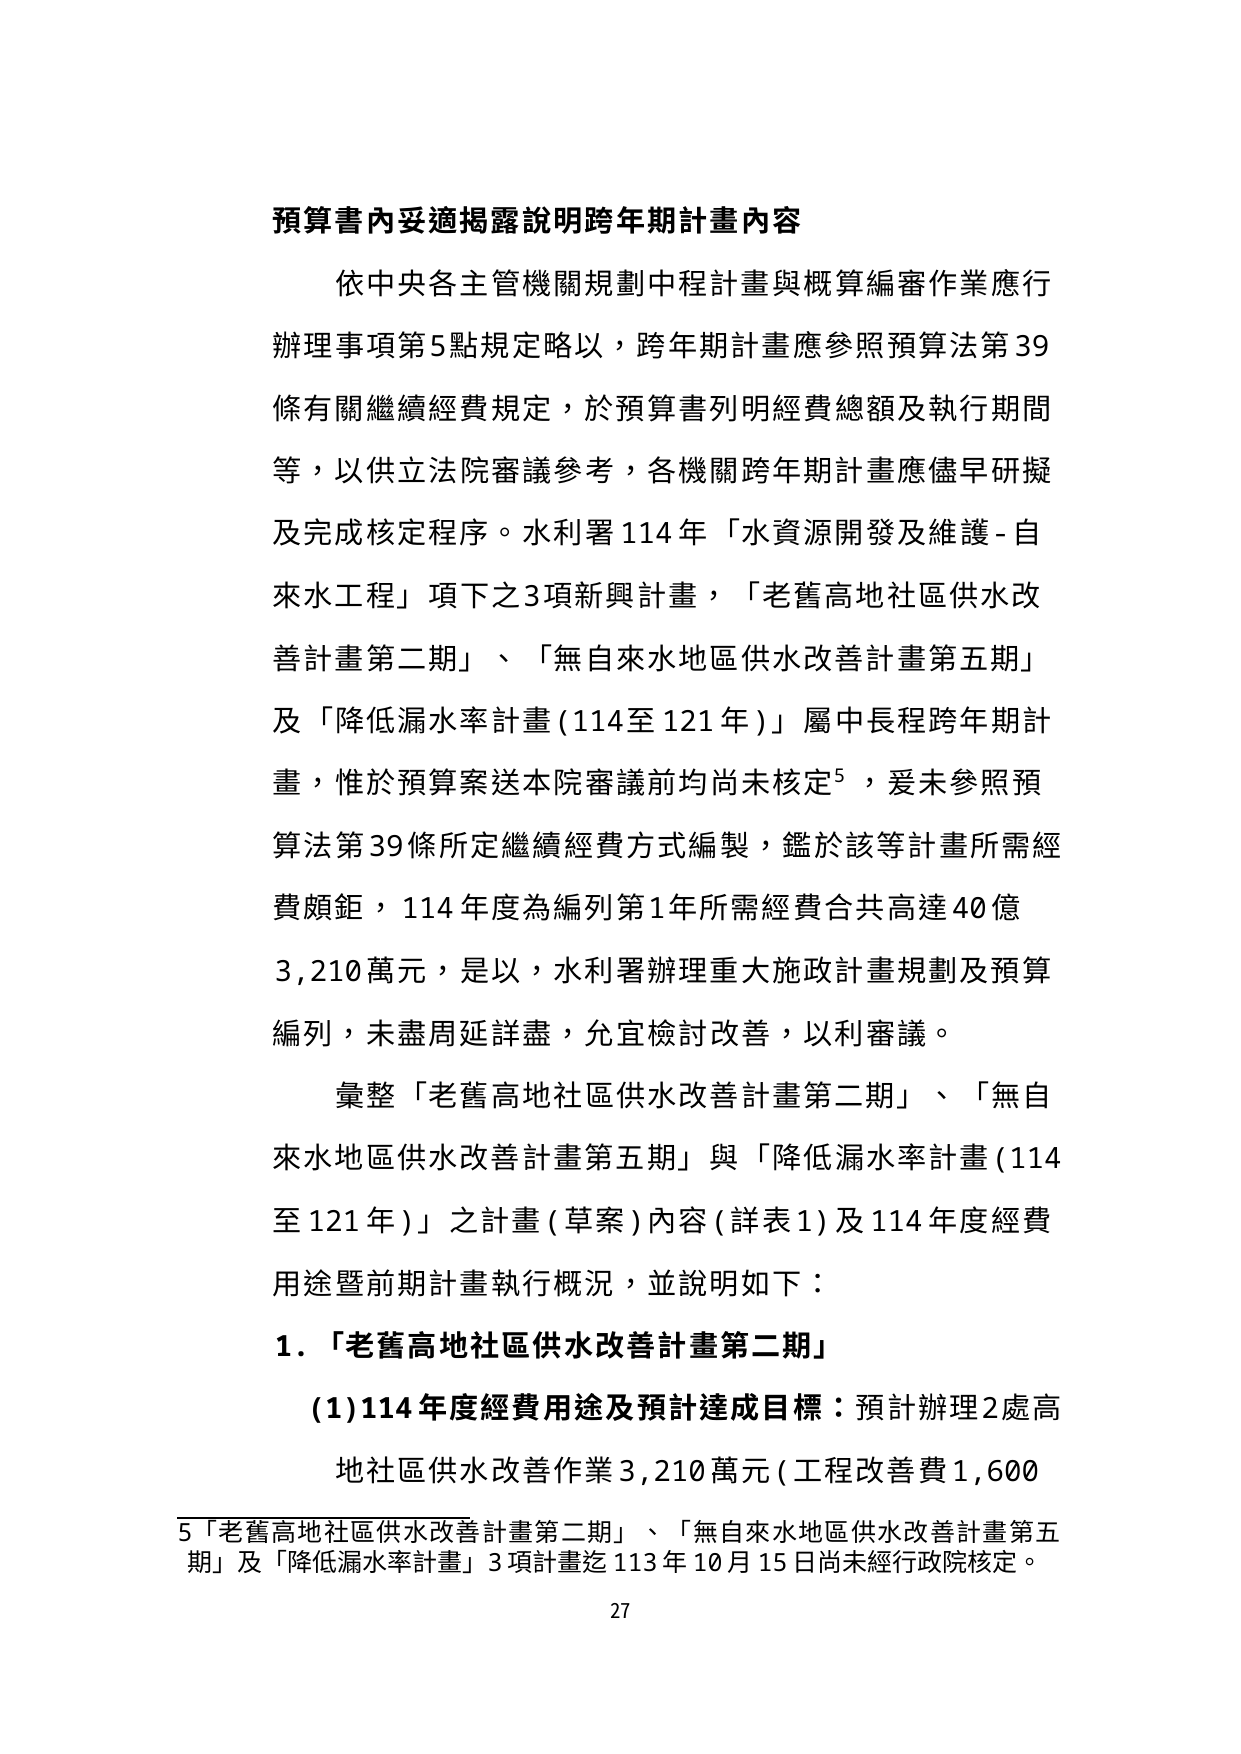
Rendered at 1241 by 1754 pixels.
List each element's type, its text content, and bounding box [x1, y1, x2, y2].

text 1.「老舊高地社區供水改善計畫第二期」 [266, 1302, 1063, 1365]
text 彙整「老舊高地社區供水改善計畫第二期」、「無自來水地區供水改善計畫第五期」與「降低漏水率計畫(114至121年)」之計畫(草案)內容(詳表1)及114年度經費用途暨前期計畫執行概況，並說明如下： [266, 1052, 1063, 1302]
text 「老舊高地社區供水改善計畫第二期」、「無自來水地區供水改善計畫第五期」及「降低漏水率計畫」3項計畫迄113年10月15日尚未經行政院核定。 [177, 1518, 1063, 1577]
text (1)114年度經費用途及預計達成目標：預計辦理2處高地社區供水改善作業3,210萬元(工程改善費1,600 [295, 1365, 1063, 1490]
text 依中央各主管機關規劃中程計畫與概算編審作業應行辦理事項第5點規定略以，跨年期計畫應參照預算法第39條有關繼續經費規定，於預算書列明經費總額及執行期間等，以供立法院審議參考，各機關跨年期計畫應儘早研擬及完成核定程序。水利署114年「水資源開發及維護-自來水工程」項下之3項新興計畫，「老舊高地社區供水改善計畫第二期」、「無自來水地區供水改善計畫第五期」及「降低漏水率計畫(114至121年)」屬中長程跨年期計畫，惟於預算案送本院審議前均尚未核定，爰未參照預算法第39條所定繼續經費方式編製，鑑於該等計畫所需經費頗鉅，114年度為編列第1年所需經費合共高達40億3,210萬元，是以，水利署辦理重大施政計畫規劃及預算編列，未盡周延詳盡，允宜檢討改善，以利審議。 [266, 240, 1063, 1052]
text 預算書內妥適揭露說明跨年期計畫內容 [236, 177, 1063, 240]
